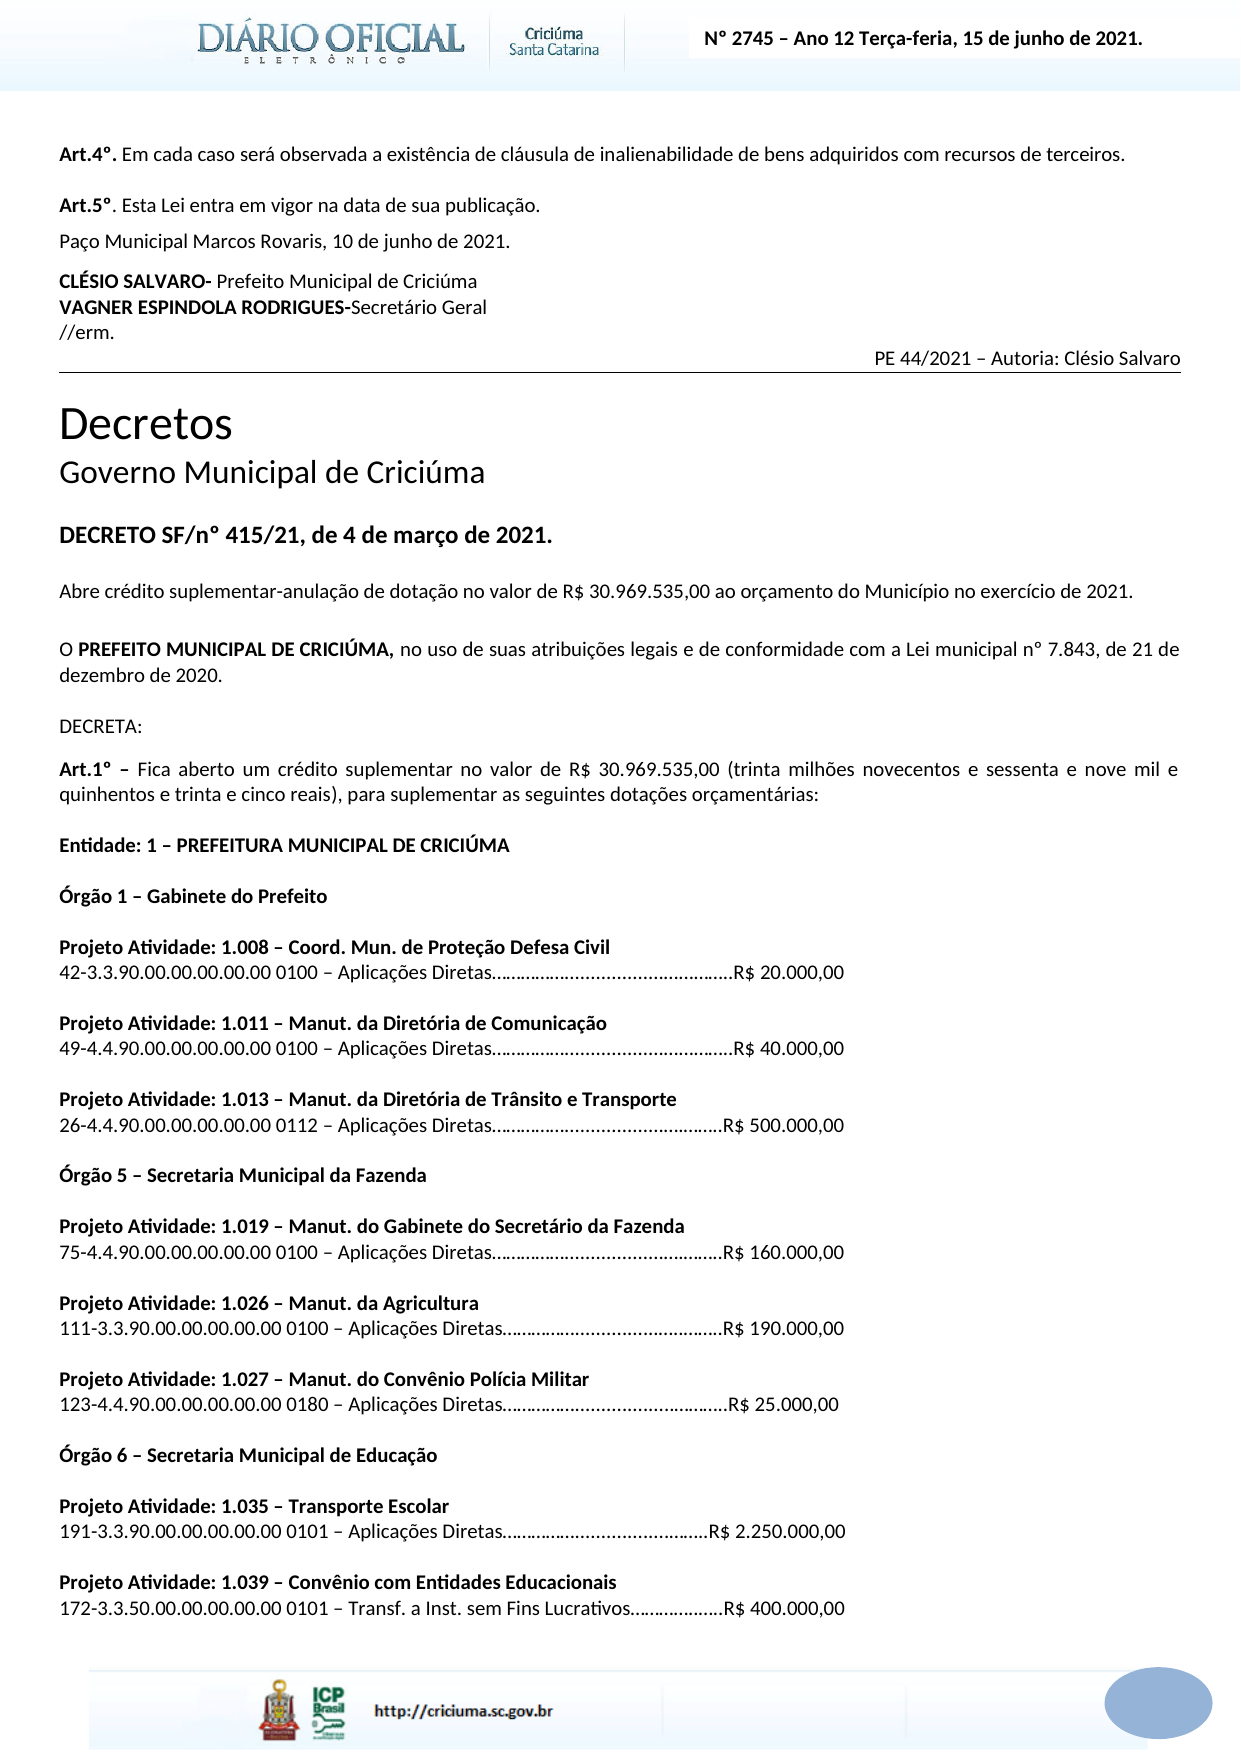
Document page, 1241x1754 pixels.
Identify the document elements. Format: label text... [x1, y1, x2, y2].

text Art.5º. Esta Lei entra em vigor na data de sua publicação. [59, 192, 1181, 218]
text DECRETA: [59, 713, 1181, 738]
text PE 44/2021 – Autoria: Clésio Salvaro [59, 345, 1181, 372]
text Entidade: 1 – PREFEITURA MUNICIPAL DE CRICIÚMA [59, 832, 1181, 858]
text Projeto Atividade: 1.035 – Transporte Escolar [59, 1493, 1181, 1518]
text Art.4º. Em cada caso será observada a existência de cláusula de inalienabilidade de bens adquiridos com recursos de terceiros. [59, 141, 1181, 167]
text Decretos [59, 393, 1181, 451]
text 26-4.4.90.00.00.00.00.00 0112 – Aplicações Diretas……………...................….……..R$ 500.000,00 [59, 1112, 1181, 1137]
text Projeto Atividade: 1.039 – Convênio com Entidades Educacionais [59, 1569, 1181, 1595]
text 42-3.3.90.00.00.00.00.00 0100 – Aplicações Diretas……………...................…...……..R$ 20.000,00 [59, 959, 1181, 985]
text 191-3.3.90.00.00.00.00.00 0101 – Aplicações Diretas……………..................……..R$ 2.250.000,00 [59, 1518, 1181, 1544]
text //erm. [59, 319, 1181, 345]
text DECRETO SF/nº 415/21, de 4 de março de 2021. [59, 520, 1181, 550]
text 75-4.4.90.00.00.00.00.00 0100 – Aplicações Diretas……………...................….……..R$ 160.000,00 [59, 1239, 1181, 1264]
text Projeto Atividade: 1.026 – Manut. da Agricultura [59, 1290, 1181, 1315]
text Abre crédito suplementar-anulação de dotação no valor de R$ 30.969.535,00 ao orçamento do Município no exercício de 2021. [59, 578, 1181, 603]
text Órgão 6 – Secretaria Municipal de Educação [59, 1442, 1181, 1468]
text Projeto Atividade: 1.027 – Manut. do Convênio Polícia Militar [59, 1366, 1181, 1391]
text Governo Municipal de Criciúma [59, 451, 1181, 492]
text O PREFEITO MUNICIPAL DE CRICIÚMA, no uso de suas atribuições legais e de conformidade com a Lei municipal nº 7.843, de 21 de dezembro de 2020. [59, 637, 1181, 687]
text 172-3.3.50.00.00.00.00.00 0101 – Transf. a Inst. sem Fins Lucrativos…………..…..R$ 400.000,00 [59, 1595, 1181, 1620]
text 123-4.4.90.00.00.00.00.00 0180 – Aplicações Diretas……………...................………..R$ 25.000,00 [59, 1391, 1181, 1417]
text 49-4.4.90.00.00.00.00.00 0100 – Aplicações Diretas……………...................…...……..R$ 40.000,00 [59, 1036, 1181, 1061]
text CLÉSIO SALVARO- Prefeito Municipal de Criciúma [59, 269, 1181, 294]
text Órgão 1 – Gabinete do Prefeito [59, 883, 1181, 908]
text Paço Municipal Marcos Rovaris, 10 de junho de 2021. [59, 228, 1181, 253]
text Projeto Atividade: 1.013 – Manut. da Diretória de Trânsito e Transporte [59, 1086, 1181, 1112]
text Órgão 5 – Secretaria Municipal da Fazenda [59, 1163, 1181, 1188]
text Projeto Atividade: 1.008 – Coord. Mun. de Proteção Defesa Civil [59, 934, 1181, 959]
text 111-3.3.90.00.00.00.00.00 0100 – Aplicações Diretas……………................…..……..R$ 190.000,00 [59, 1315, 1181, 1341]
text Projeto Atividade: 1.019 – Manut. do Gabinete do Secretário da Fazenda [59, 1213, 1181, 1239]
text VAGNER ESPINDOLA RODRIGUES-Secretário Geral [59, 294, 1181, 319]
text Projeto Atividade: 1.011 – Manut. da Diretória de Comunicação [59, 1010, 1181, 1036]
text Art.1º – Fica aberto um crédito suplementar no valor de R$ 30.969.535,00 (trinta milhões novecentos e sessenta e nove mil e quinhentos e trinta e cinco reais), para suplementar as seguintes dotações orçamentárias: [59, 756, 1181, 807]
